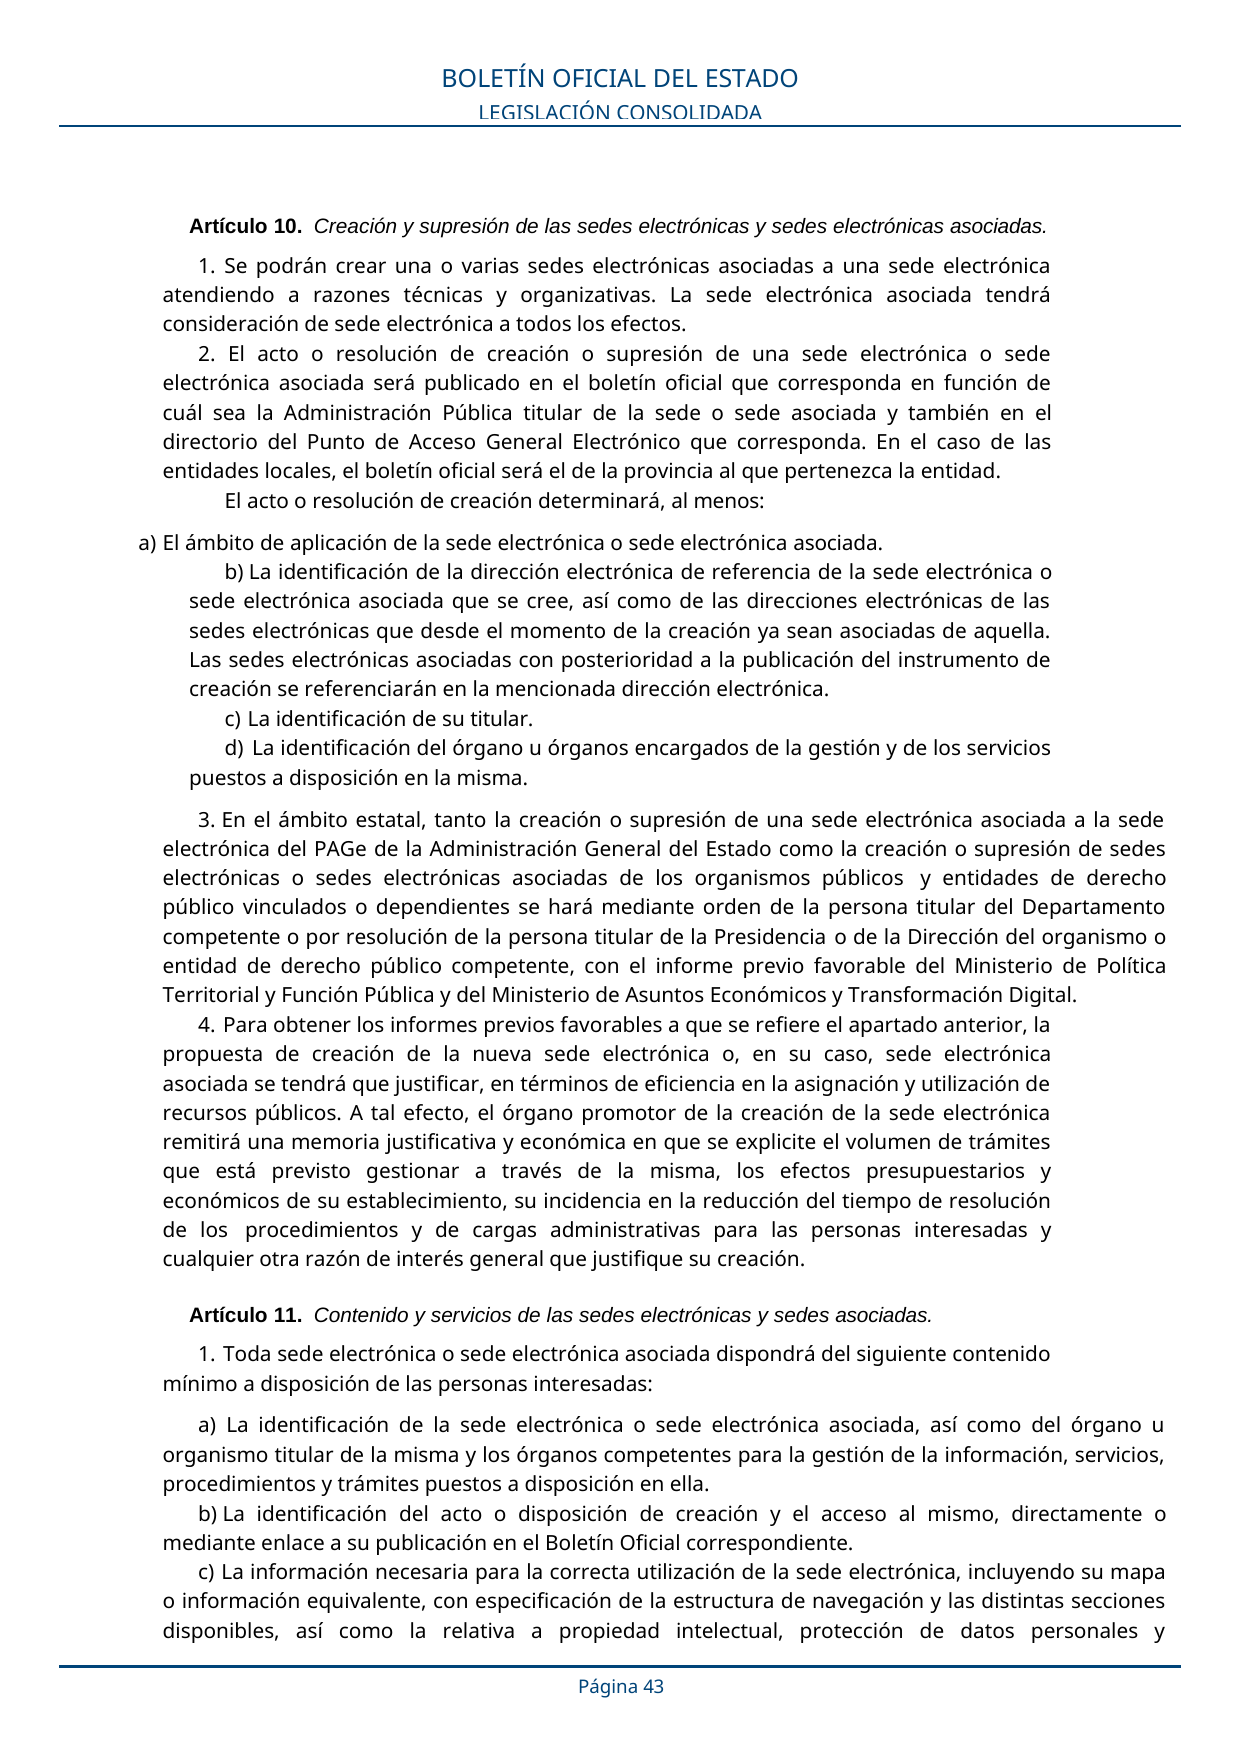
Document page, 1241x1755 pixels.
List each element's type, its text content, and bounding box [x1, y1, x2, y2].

text El acto o resolución de creación determinará, al menos: [224, 486, 1167, 514]
list El acto o resolución de creación o supresión de una sede electrónica o sede electrónica asociada será publicado en el boletín oficial que corresponda en función de cuál sea la Administración Pública titular de la sede o sede asociada y también en el directorio del Punto de Acceso General Electrónico que corresponda. En el caso de las entidades locales, el boletín oficial será el de la provincia al que pertenezca la entidad. [162, 339, 1052, 484]
text Artículo 10. Creación y supresión de las sedes electrónicas y sedes electrónicas asociadas. [189, 214, 1167, 238]
list Se podrán crear una o varias sedes electrónicas asociadas a una sede electrónica atendiendo a razones técnicas y organizativas. La sede electrónica asociada tendrá consideración de sede electrónica a todos los efectos. [162, 251, 1052, 338]
list Para obtener los informes previos favorables a que se refiere el apartado anterior, la propuesta de creación de la nueva sede electrónica o, en su caso, sede electrónica asociada se tendrá que justificar, en términos de eficiencia en la asignación y utilización de recursos públicos. A tal efecto, el órgano promotor de la creación de la sede electrónica remitirá una memoria justificativa y económica en que se explicite el volumen de trámites que está previsto gestionar a través de la misma, los efectos presupuestarios y económicos de su establecimiento, su incidencia en la reducción del tiempo de resolución de los procedimientos y de cargas administrativas para las personas interesadas y cualquier otra razón de interés general que justifique su creación. [162, 1010, 1052, 1273]
list La identificación del órgano u órganos encargados de la gestión y de los servicios puestos a disposición en la misma. [189, 733, 1052, 791]
list La identificación de la sede electrónica o sede electrónica asociada, así como del órgano u organismo titular de la misma y los órganos competentes para la gestión de la información, servicios, procedimientos y trámites puestos a disposición en ella. [162, 1411, 1167, 1498]
list La información necesaria para la correcta utilización de la sede electrónica, incluyendo su mapa o información equivalente, con especificación de la estructura de navegación y las distintas secciones disponibles, así como la relativa a propiedad intelectual, protección de datos personales y [162, 1557, 1167, 1644]
text Artículo 11. Contenido y servicios de las sedes electrónicas y sedes asociadas. [189, 1303, 1167, 1327]
list En el ámbito estatal, tanto la creación o supresión de una sede electrónica asociada a la sede electrónica del PAGe de la Administración General del Estado como la creación o supresión de sedes electrónicas o sedes electrónicas asociadas de los organismos públicos y entidades de derecho público vinculados o dependientes se hará mediante orden de la persona titular del Departamento competente o por resolución de la persona titular de la Presidencia o de la Dirección del organismo o entidad de derecho público competente, con el informe previo favorable del Ministerio de Política Territorial y Función Pública y del Ministerio de Asuntos Económicos y Transformación Digital. [162, 805, 1167, 1009]
list La identificación de la dirección electrónica de referencia de la sede electrónica o sede electrónica asociada que se cree, así como de las direcciones electrónicas de las sedes electrónicas que desde el momento de la creación ya sean asociadas de aquella. Las sedes electrónicas asociadas con posterioridad a la publicación del instrumento de creación se referenciarán en la mencionada dirección electrónica. [189, 557, 1052, 703]
list Toda sede electrónica o sede electrónica asociada dispondrá del siguiente contenido mínimo a disposición de las personas interesadas: [162, 1339, 1052, 1397]
list La identificación del acto o disposición de creación y el acceso al mismo, directamente o mediante enlace a su publicación en el Boletín Oficial correspondiente. [162, 1499, 1167, 1556]
list La identificación de su titular. [224, 704, 1167, 732]
list El ámbito de aplicación de la sede electrónica o sede electrónica asociada. [138, 528, 1167, 556]
